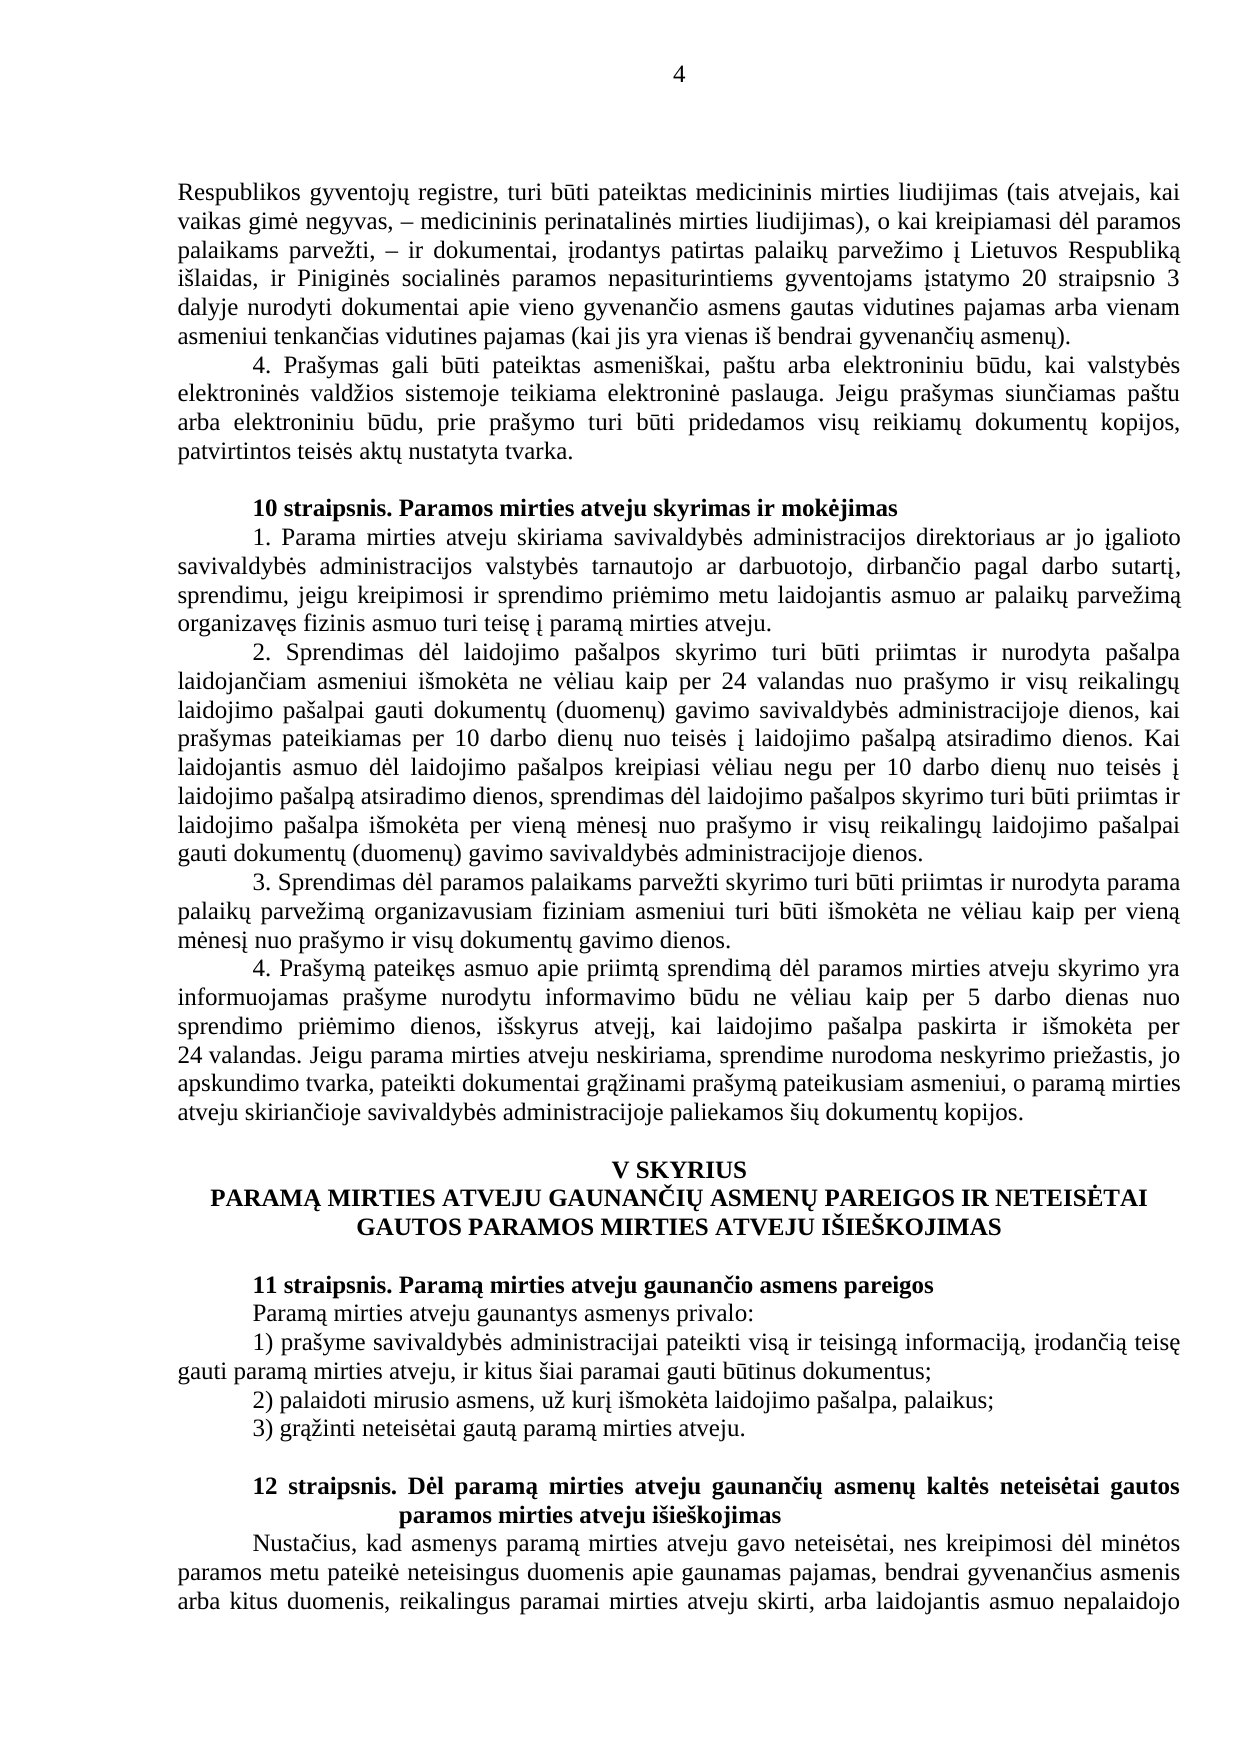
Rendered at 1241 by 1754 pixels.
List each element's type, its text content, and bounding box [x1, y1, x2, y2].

text PARAMĄ MIRTIES ATVEJU GAUNANČIŲ ASMENŲ PAREIGOS IR NETEISĖTAI GAUTOS PARAMOS MIRTIES ATVEJU IŠIEŠKOJIMAS [177, 1183, 1181, 1241]
text 3) grąžinti neteisėtai gautą paramą mirties atveju. [177, 1413, 1181, 1442]
text Paramą mirties atveju gaunantys asmenys privalo: [177, 1298, 1181, 1327]
text 1) prašyme savivaldybės administracijai pateikti visą ir teisingą informaciją, įrodančią teisę gauti paramą mirties atveju, ir kitus šiai paramai gauti būtinus dokumentus; [177, 1327, 1181, 1385]
text 2) palaidoti mirusio asmens, už kurį išmokėta laidojimo pašalpa, palaikus; [177, 1385, 1181, 1413]
text 4. Prašymas gali būti pateiktas asmeniškai, paštu arba elektroniniu būdu, kai valstybės elektroninės valdžios sistemoje teikiama elektroninė paslauga. Jeigu prašymas siunčiamas paštu arba elektroniniu būdu, prie prašymo turi būti pridedamos visų reikiamų dokumentų kopijos, patvirtintos teisės aktų nustatyta tvarka. [177, 350, 1181, 465]
text 3. Sprendimas dėl paramos palaikams parvežti skyrimo turi būti priimtas ir nurodyta parama palaikų parvežimą organizavusiam fiziniam asmeniui turi būti išmokėta ne vėliau kaip per vieną mėnesį nuo prašymo ir visų dokumentų gavimo dienos. [177, 867, 1181, 953]
text V SKYRIUS [177, 1155, 1181, 1183]
text Nustačius, kad asmenys paramą mirties atveju gavo neteisėtai, nes kreipimosi dėl minėtos paramos metu pateikė neteisingus duomenis apie gaunamas pajamas, bendrai gyvenančius asmenis arba kitus duomenis, reikalingus paramai mirties atveju skirti, arba laidojantis asmuo nepalaidojo [177, 1528, 1181, 1615]
text 1. Parama mirties atveju skiriama savivaldybės administracijos direktoriaus ar jo įgalioto savivaldybės administracijos valstybės tarnautojo ar darbuotojo, dirbančio pagal darbo sutartį, sprendimu, jeigu kreipimosi ir sprendimo priėmimo metu laidojantis asmuo ar palaikų parvežimą organizavęs fizinis asmuo turi teisę į paramą mirties atveju. [177, 522, 1181, 637]
text 4. Prašymą pateikęs asmuo apie priimtą sprendimą dėl paramos mirties atveju skyrimo yra informuojamas prašyme nurodytu informavimo būdu ne vėliau kaip per 5 darbo dienas nuo sprendimo priėmimo dienos, išskyrus atvejį, kai laidojimo pašalpa paskirta ir išmokėta per 24 valandas. Jeigu parama mirties atveju neskiriama, sprendime nurodoma neskyrimo priežastis, jo apskundimo tvarka, pateikti dokumentai grąžinami prašymą pateikusiam asmeniui, o paramą mirties atveju skiriančioje savivaldybės administracijoje paliekamos šių dokumentų kopijos. [177, 953, 1181, 1126]
text Respublikos gyventojų registre, turi būti pateiktas medicininis mirties liudijimas (tais atvejais, kai vaikas gimė negyvas, – medicininis perinatalinės mirties liudijimas), o kai kreipiamasi dėl paramos palaikams parvežti, – ir dokumentai, įrodantys patirtas palaikų parvežimo į Lietuvos Respubliką išlaidas, ir Piniginės socialinės paramos nepasiturintiems gyventojams įstatymo 20 straipsnio 3 dalyje nurodyti dokumentai apie vieno gyvenančio asmens gautas vidutines pajamas arba vienam asmeniui tenkančias vidutines pajamas (kai jis yra vienas iš bendrai gyvenančių asmenų). [177, 177, 1181, 350]
text 12 straipsnis. Dėl paramą mirties atveju gaunančių asmenų kaltės neteisėtai gautos paramos mirties atveju išieškojimas [252, 1471, 1181, 1528]
text 2. Sprendimas dėl laidojimo pašalpos skyrimo turi būti priimtas ir nurodyta pašalpa laidojančiam asmeniui išmokėta ne vėliau kaip per 24 valandas nuo prašymo ir visų reikalingų laidojimo pašalpai gauti dokumentų (duomenų) gavimo savivaldybės administracijoje dienos, kai prašymas pateikiamas per 10 darbo dienų nuo teisės į laidojimo pašalpą atsiradimo dienos. Kai laidojantis asmuo dėl laidojimo pašalpos kreipiasi vėliau negu per 10 darbo dienų nuo teisės į laidojimo pašalpą atsiradimo dienos, sprendimas dėl laidojimo pašalpos skyrimo turi būti priimtas ir laidojimo pašalpa išmokėta per vieną mėnesį nuo prašymo ir visų reikalingų laidojimo pašalpai gauti dokumentų (duomenų) gavimo savivaldybės administracijoje dienos. [177, 637, 1181, 867]
text 11 straipsnis. Paramą mirties atveju gaunančio asmens pareigos [177, 1270, 1181, 1298]
text 10 straipsnis. Paramos mirties atveju skyrimas ir mokėjimas [177, 493, 1181, 522]
